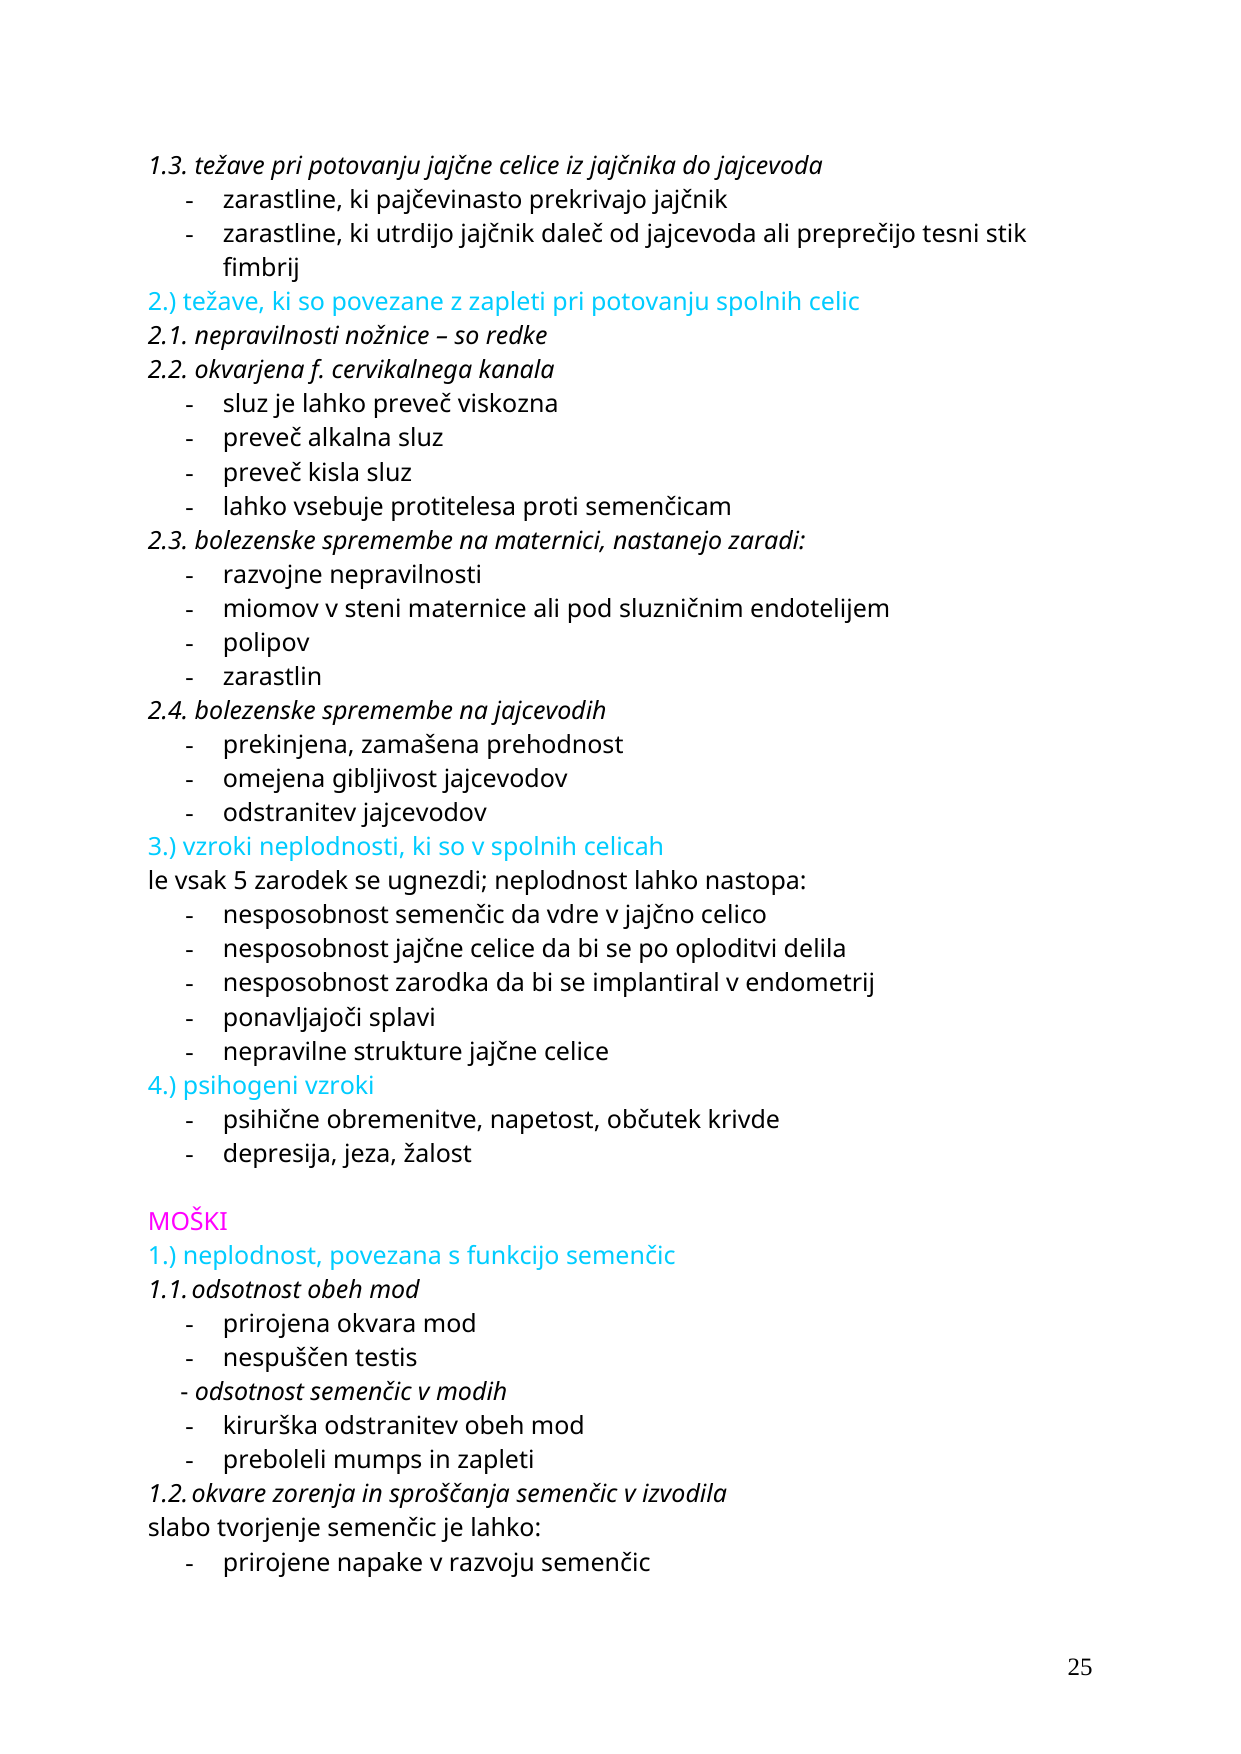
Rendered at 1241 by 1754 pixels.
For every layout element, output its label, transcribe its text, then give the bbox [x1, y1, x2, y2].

text 4.) psihogeni vzroki [148, 1067, 1093, 1101]
text slabo tvorjenje semenčic je lahko: [148, 1510, 1093, 1544]
text 2.1. nepravilnosti nožnice – so redke [148, 318, 1093, 352]
text MOŠKI [148, 1203, 1093, 1238]
list prekinjena, zamašena prehodnost [185, 727, 1093, 761]
text 1.3. težave pri potovanju jajčne celice iz jajčnika do jajcevoda [148, 148, 1093, 182]
list preveč kisla sluz [185, 454, 1093, 488]
list odstranitev jajcevodov [185, 795, 1093, 829]
text - odsotnost semenčic v modih [148, 1374, 1093, 1408]
list depresija, jeza, žalost [185, 1135, 1093, 1169]
list omejena gibljivost jajcevodov [185, 761, 1093, 795]
text 2.) težave, ki so povezane z zapleti pri potovanju spolnih celic [148, 284, 1093, 318]
list nesposobnost zarodka da bi se implantiral v endometrij [185, 965, 1093, 999]
list odsotnost obeh mod [148, 1272, 1093, 1306]
text 2.3. bolezenske spremembe na maternici, nastanejo zaradi: [148, 522, 1093, 556]
list psihične obremenitve, napetost, občutek krivde [185, 1101, 1093, 1135]
list nepravilne strukture jajčne celice [185, 1033, 1093, 1067]
list kirurška odstranitev obeh mod [185, 1408, 1093, 1442]
list zarastlin [185, 658, 1093, 693]
list prirojena okvara mod [185, 1306, 1093, 1340]
list polipov [185, 624, 1093, 658]
text le vsak 5 zarodek se ugnezdi; neplodnost lahko nastopa: [148, 863, 1093, 897]
list sluz je lahko preveč viskozna [185, 386, 1093, 420]
text 2.4. bolezenske spremembe na jajcevodih [148, 693, 1093, 727]
list okvare zorenja in sproščanja semenčic v izvodila [148, 1476, 1093, 1510]
list zarastline, ki pajčevinasto prekrivajo jajčnik [185, 182, 1093, 216]
text 1.) neplodnost, povezana s funkcijo semenčic [148, 1238, 1093, 1272]
list preboleli mumps in zapleti [185, 1442, 1093, 1476]
list lahko vsebuje protitelesa proti semenčicam [185, 488, 1093, 522]
list miomov v steni maternice ali pod sluzničnim endotelijem [185, 590, 1093, 624]
text 3.) vzroki neplodnosti, ki so v spolnih celicah [148, 829, 1093, 863]
text 2.2. okvarjena f. cervikalnega kanala [148, 352, 1093, 386]
list nespuščen testis [185, 1340, 1093, 1374]
list preveč alkalna sluz [185, 420, 1093, 454]
list zarastline, ki utrdijo jajčnik daleč od jajcevoda ali preprečijo tesni stik fimbrij [185, 216, 1093, 284]
list razvojne nepravilnosti [185, 556, 1093, 590]
list nesposobnost jajčne celice da bi se po oploditvi delila [185, 931, 1093, 965]
list nesposobnost semenčic da vdre v jajčno celico [185, 897, 1093, 931]
list prirojene napake v razvoju semenčic [185, 1544, 1093, 1578]
list ponavljajoči splavi [185, 999, 1093, 1033]
